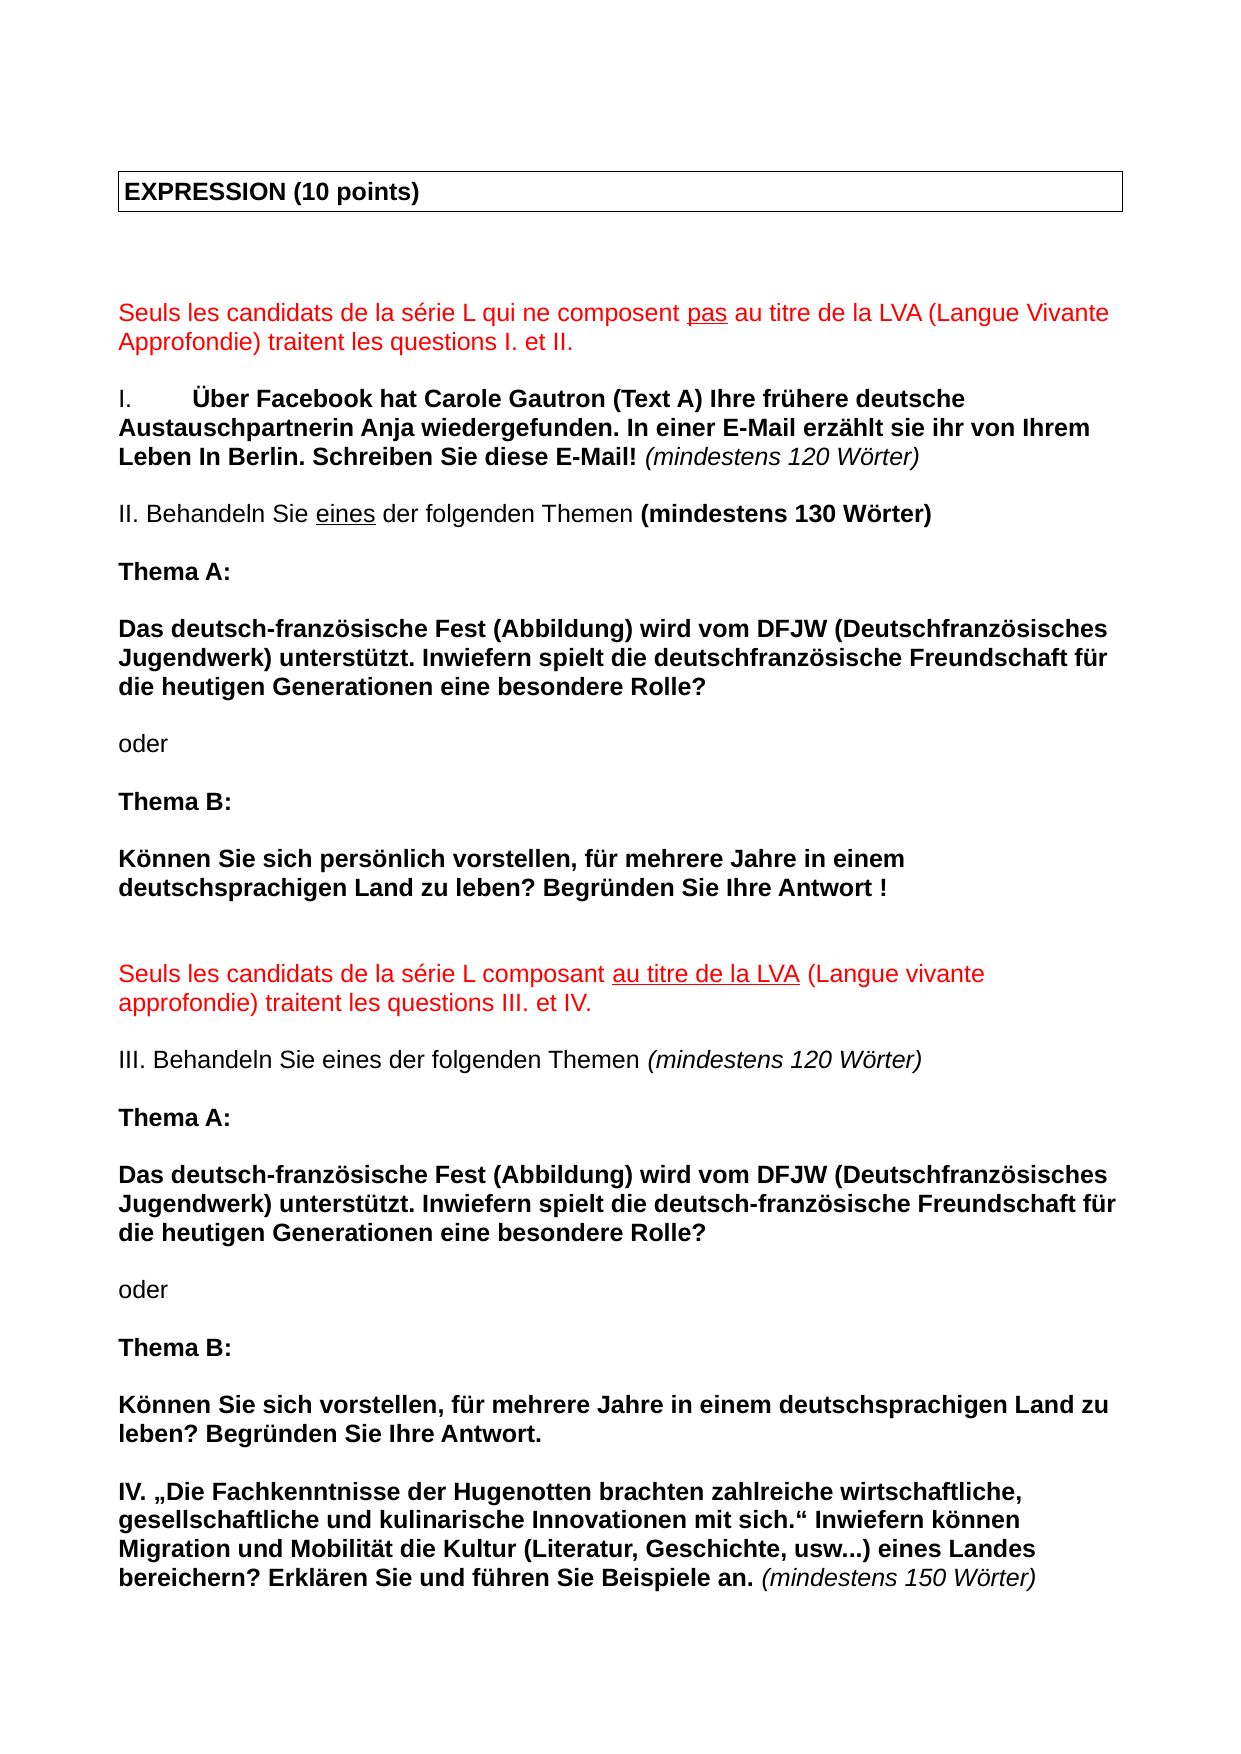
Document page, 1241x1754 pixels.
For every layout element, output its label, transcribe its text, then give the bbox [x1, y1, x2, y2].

text III. Behandeln Sie eines der folgenden Themen (mindestens 120 Wörter) [118, 1045, 1122, 1074]
text Können Sie sich persönlich vorstellen, für mehrere Jahre in einem deutschsprachigen Land zu leben? Begründen Sie Ihre Antwort ! [118, 844, 1122, 902]
text Thema A: [118, 557, 1122, 585]
text Das deutsch-französische Fest (Abbildung) wird vom DFJW (Deutschfranzösisches Jugendwerk) unterstützt. Inwiefern spielt die deutschfranzösische Freundschaft für die heutigen Generationen eine besondere Rolle? [118, 614, 1122, 700]
text I. Über Facebook hat Carole Gautron (Text A) Ihre frühere deutsche Austauschpartnerin Anja wiedergefunden. In einer E-Mail erzählt sie ihr von Ihrem Leben In Berlin. Schreiben Sie diese E-Mail! (mindestens 120 Wörter) [118, 384, 1122, 470]
table_header EXPRESSION (10 points) [119, 172, 1122, 211]
text Seuls les candidats de la série L composant au titre de la LVA (Langue vivante approfondie) traitent les questions III. et IV. [118, 959, 1122, 1017]
text Können Sie sich vorstellen, für mehrere Jahre in einem deutschsprachigen Land zu leben? Begründen Sie Ihre Antwort. [118, 1390, 1122, 1448]
text Thema A: [118, 1103, 1122, 1132]
text II. Behandeln Sie eines der folgenden Themen (mindestens 130 Wörter) [118, 499, 1122, 528]
text Das deutsch-französische Fest (Abbildung) wird vom DFJW (Deutschfranzösisches Jugendwerk) unterstützt. Inwiefern spielt die deutsch-französische Freundschaft für die heutigen Generationen eine besondere Rolle? [118, 1160, 1122, 1247]
text Seuls les candidats de la série L qui ne composent pas au titre de la LVA (Langue Vivante Approfondie) traitent les questions I. et II. [118, 298, 1122, 355]
text oder [118, 1275, 1122, 1304]
text oder [118, 729, 1122, 758]
text Thema B: [118, 787, 1122, 815]
text Thema B: [118, 1333, 1122, 1362]
text IV. „Die Fachkenntnisse der Hugenotten brachten zahlreiche wirtschaftliche, gesellschaftliche und kulinarische Innovationen mit sich.“ Inwiefern können Migration und Mobilität die Kultur (Literatur, Geschichte, usw...) eines Landes bereichern? Erklären Sie und führen Sie Beispiele an. (mindestens 150 Wörter) [118, 1477, 1122, 1592]
